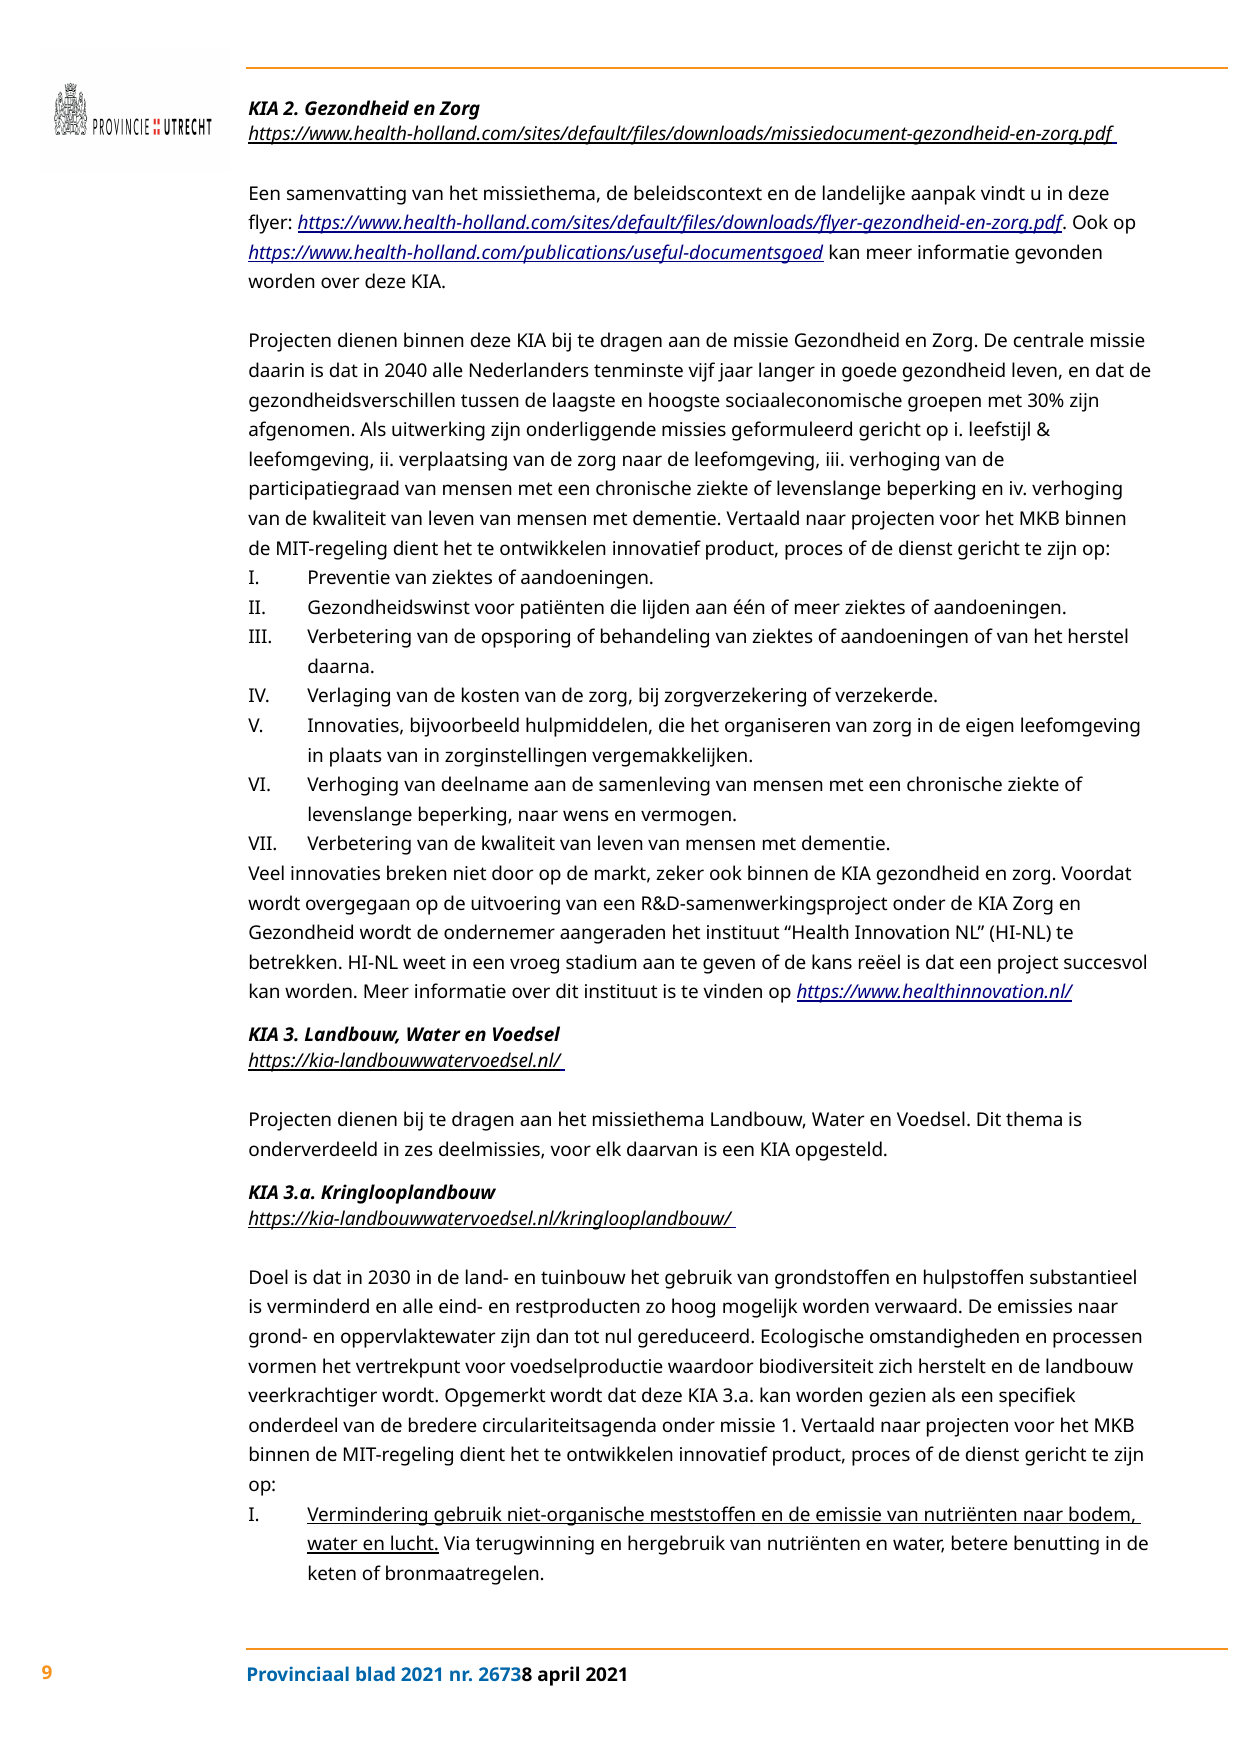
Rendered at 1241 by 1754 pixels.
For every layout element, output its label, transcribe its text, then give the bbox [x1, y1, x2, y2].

text Veel innovaties breken niet door op de markt, zeker ook binnen de KIA gezondheid en zorg. Voordat wordt overgegaan op de uitvoering van een R&D-samenwerkingsproject onder de KIA Zorg en Gezondheid wordt de ondernemer aangeraden het instituut “Health Innovation NL” (HI-NL) te betrekken. HI-NL weet in een vroeg stadium aan te geven of de kans reëel is dat een project succesvol kan worden. Meer informatie over dit instituut is te vinden op https://www.healthinnovation.nl/ [248, 860, 1152, 1004]
list Verhoging van deelname aan de samenleving van mensen met een chronische ziekte of levenslange beperking, naar wens en vermogen. [248, 771, 1152, 827]
text KIA 3. Landbouw, Water en Voedsel [248, 1022, 1152, 1047]
list Verbetering van de opsporing of behandeling van ziektes of aandoeningen of van het herstel daarna. [248, 623, 1152, 679]
list Verbetering van de kwaliteit van leven van mensen met dementie. [248, 831, 1152, 856]
text Doel is dat in 2030 in de land- en tuinbouw het gebruik van grondstoffen en hulpstoffen substantieel is verminderd en alle eind- en restproducten zo hoog mogelijk worden verwaard. De emissies naar grond- en oppervlaktewater zijn dan tot nul gereduceerd. Ecologische omstandigheden en processen vormen het vertrekpunt voor voedselproductie waardoor biodiversiteit zich herstelt en de landbouw veerkrachtiger wordt. Opgemerkt wordt dat deze KIA 3.a. kan worden gezien als een specifiek onderdeel van de bredere circulariteitsagenda onder missie 1. Vertaald naar projecten voor het MKB binnen de MIT-regeling dient het te ontwikkelen innovatief product, proces of de dienst gericht te zijn op: [248, 1264, 1152, 1497]
picture [41, 47, 231, 172]
text https://www.health-holland.com/sites/default/files/downloads/missiedocument-gezondheid-en-zorg.pdf [248, 121, 1152, 146]
list Innovaties, bijvoorbeeld hulpmiddelen, die het organiseren van zorg in de eigen leefomgeving in plaats van in zorginstellingen vergemakkelijken. [248, 712, 1152, 767]
text https://kia-landbouwwatervoedsel.nl/kringlooplandbouw/ [248, 1205, 1152, 1231]
text Een samenvatting van het missiethema, de beleidscontext en de landelijke aanpak vindt u in deze flyer: https://www.health-holland.com/sites/default/files/downloads/flyer-gezondheid-en-zorg.pdf. Ook op https://www.health-holland.com/publications/useful-documentsgoed kan meer informatie gevonden worden over deze KIA. [248, 180, 1152, 294]
list Vermindering gebruik niet-organische meststoffen en de emissie van nutriënten naar bodem, water en lucht. Via terugwinning en hergebruik van nutriënten en water, betere benutting in de keten of bronmaatregelen. [248, 1501, 1152, 1586]
list Preventie van ziektes of aandoeningen. [248, 564, 1152, 590]
text https://kia-landbouwwatervoedsel.nl/ [248, 1047, 1152, 1073]
list Gezondheidswinst voor patiënten die lijden aan één of meer ziektes of aandoeningen. [248, 594, 1152, 619]
text Projecten dienen bij te dragen aan het missiethema Landbouw, Water en Voedsel. Dit thema is onderverdeeld in zes deelmissies, voor elk daarvan is een KIA opgesteld. [248, 1106, 1152, 1162]
text Projecten dienen binnen deze KIA bij te dragen aan de missie Gezondheid en Zorg. De centrale missie daarin is dat in 2040 alle Nederlanders tenminste vijf jaar langer in goede gezondheid leven, en dat de gezondheidsverschillen tussen de laagste en hoogste sociaaleconomische groepen met 30% zijn afgenomen. Als uitwerking zijn onderliggende missies geformuleerd gericht op i. leefstijl & leefomgeving, ii. verplaatsing van de zorg naar de leefomgeving, iii. verhoging van de participatiegraad van mensen met een chronische ziekte of levenslange beperking en iv. verhoging van de kwaliteit van leven van mensen met dementie. Vertaald naar projecten voor het MKB binnen de MIT-regeling dient het te ontwikkelen innovatief product, proces of de dienst gericht te zijn op: [248, 328, 1152, 560]
text KIA 3.a. Kringlooplandbouw [248, 1179, 1152, 1205]
list Verlaging van de kosten van de zorg, bij zorgverzekering of verzekerde. [248, 683, 1152, 708]
text KIA 2. Gezondheid en Zorg [248, 95, 1152, 121]
